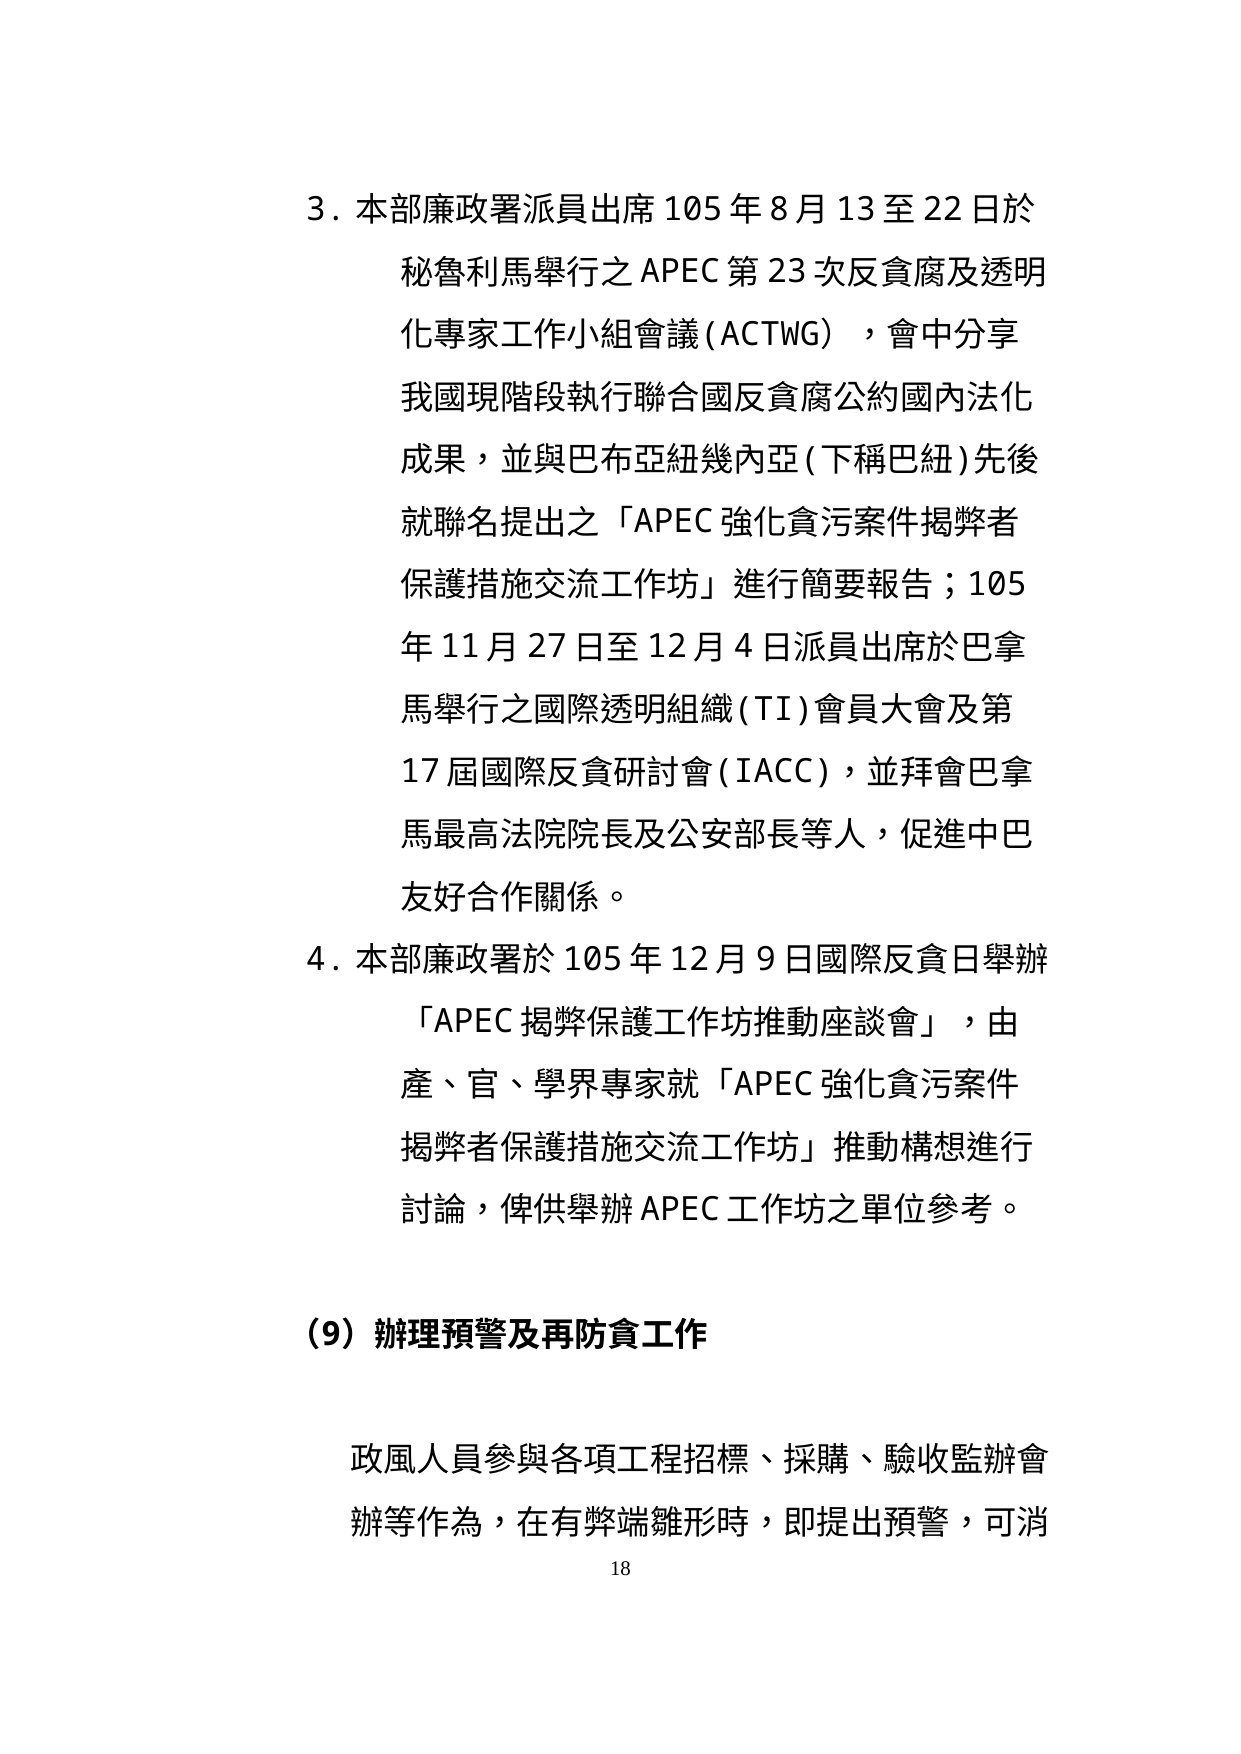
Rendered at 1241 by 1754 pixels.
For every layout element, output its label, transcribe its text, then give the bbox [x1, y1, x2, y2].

text 政風人員參與各項工程招標、採購、驗收監辦會辦等作為，在有弊端雛形時，即提出預警，可消 [350, 1415, 1053, 1540]
list 本部廉政署派員出席105年8月13至22日於秘魯利馬舉行之APEC第23次反貪腐及透明化專家工作小組會議(ACTWG），會中分享我國現階段執行聯合國反貪腐公約國內法化成果，並與巴布亞紐幾內亞(下稱巴紐)先後就聯名提出之「APEC強化貪污案件揭弊者保護措施交流工作坊」進行簡要報告；105年11月27日至12月4日派員出席於巴拿馬舉行之國際透明組織(TI)會員大會及第17屆國際反貪研討會(IACC)，並拜會巴拿馬最高法院院長及公安部長等人，促進中巴友好合作關係。 [306, 165, 1053, 915]
list 辦理預警及再防貪工作 [287, 1290, 1053, 1353]
list 本部廉政署於105年12月9日國際反貪日舉辦「APEC揭弊保護工作坊推動座談會」，由產、官、學界專家就「APEC強化貪污案件揭弊者保護措施交流工作坊」推動構想進行討論，俾供舉辦APEC工作坊之單位參考。 [306, 915, 1053, 1228]
